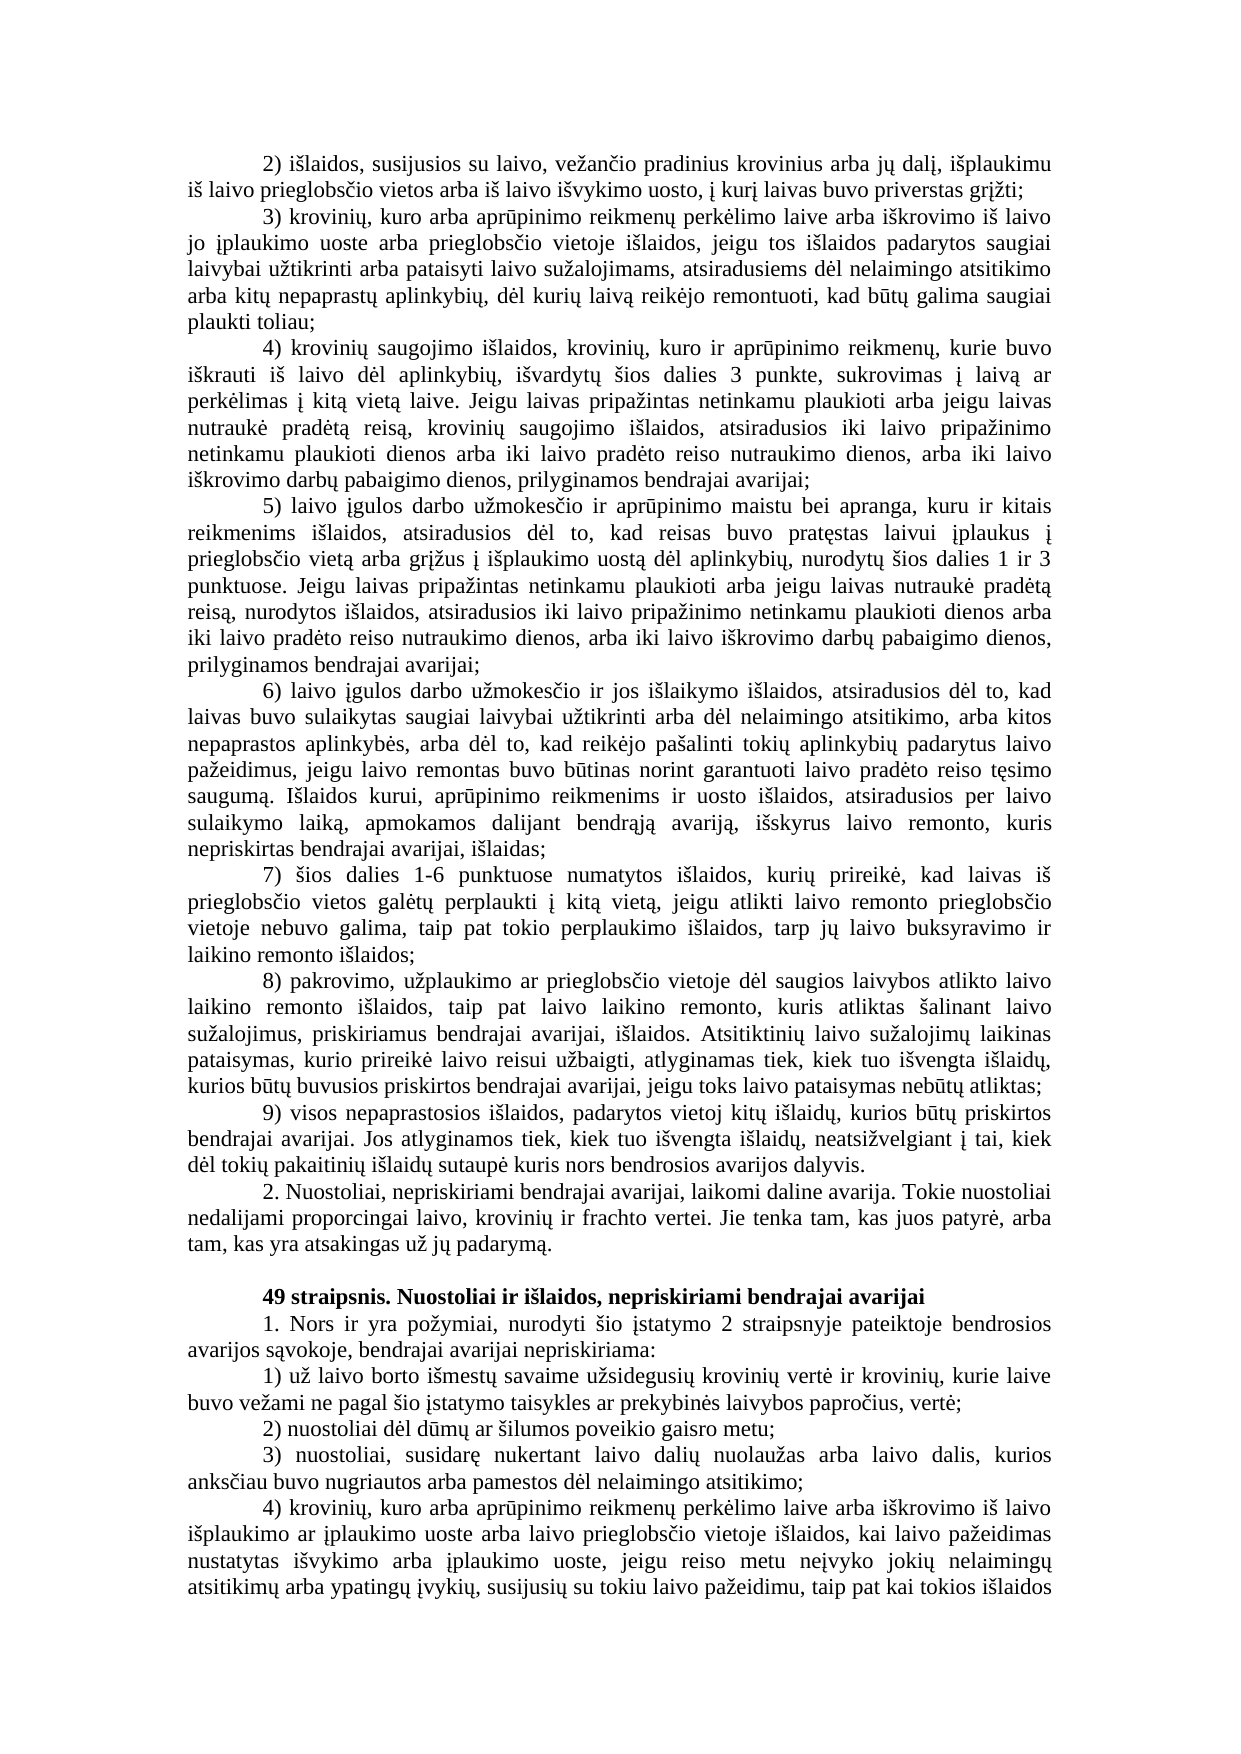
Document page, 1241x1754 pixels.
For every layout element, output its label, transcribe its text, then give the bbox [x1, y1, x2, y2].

text 3) nuostoliai, susidarę nukertant laivo dalių nuolaužas arba laivo dalis, kurios anksčiau buvo nugriautos arba pamestos dėl nelaimingo atsitikimo; [187, 1441, 1053, 1494]
text 1. Nors ir yra požymiai, nurodyti šio įstatymo 2 straipsnyje pateiktoje bendrosios avarijos sąvokoje, bendrajai avarijai nepriskiriama: [187, 1309, 1053, 1362]
text 9) visos nepaprastosios išlaidos, padarytos vietoj kitų išlaidų, kurios būtų priskirtos bendrajai avarijai. Jos atlyginamos tiek, kiek tuo išvengta išlaidų, neatsižvelgiant į tai, kiek dėl tokių pakaitinių išlaidų sutaupė kuris nors bendrosios avarijos dalyvis. [187, 1099, 1053, 1178]
text 2. Nuostoliai, nepriskiriami bendrajai avarijai, laikomi daline avarija. Tokie nuostoliai nedalijami proporcingai laivo, krovinių ir frachto vertei. Jie tenka tam, kas juos patyrė, arba tam, kas yra atsakingas už jų padarymą. [187, 1178, 1053, 1257]
text 5) laivo įgulos darbo užmokesčio ir aprūpinimo maistu bei apranga, kuru ir kitais reikmenims išlaidos, atsiradusios dėl to, kad reisas buvo pratęstas laivui įplaukus į prieglobsčio vietą arba grįžus į išplaukimo uostą dėl aplinkybių, nurodytų šios dalies 1 ir 3 punktuose. Jeigu laivas pripažintas netinkamu plaukioti arba jeigu laivas nutraukė pradėtą reisą, nurodytos išlaidos, atsiradusios iki laivo pripažinimo netinkamu plaukioti dienos arba iki laivo pradėto reiso nutraukimo dienos, arba iki laivo iškrovimo darbų pabaigimo dienos, prilyginamos bendrajai avarijai; [187, 493, 1053, 677]
text 4) krovinių, kuro arba aprūpinimo reikmenų perkėlimo laive arba iškrovimo iš laivo išplaukimo ar įplaukimo uoste arba laivo prieglobsčio vietoje išlaidos, kai laivo pažeidimas nustatytas išvykimo arba įplaukimo uoste, jeigu reiso metu neįvyko jokių nelaimingų atsitikimų arba ypatingų įvykių, susijusių su tokiu laivo pažeidimu, taip pat kai tokios išlaidos [187, 1494, 1053, 1599]
text 49 straipsnis. Nuostoliai ir išlaidos, nepriskiriami bendrajai avarijai [187, 1283, 1053, 1309]
text 1) už laivo borto išmestų savaime užsidegusių krovinių vertė ir krovinių, kurie laive buvo vežami ne pagal šio įstatymo taisykles ar prekybinės laivybos papročius, vertė; [187, 1362, 1053, 1415]
text 3) krovinių, kuro arba aprūpinimo reikmenų perkėlimo laive arba iškrovimo iš laivo jo įplaukimo uoste arba prieglobsčio vietoje išlaidos, jeigu tos išlaidos padarytos saugiai laivybai užtikrinti arba pataisyti laivo sužalojimams, atsiradusiems dėl nelaimingo atsitikimo arba kitų nepaprastų aplinkybių, dėl kurių laivą reikėjo remontuoti, kad būtų galima saugiai plaukti toliau; [187, 203, 1053, 334]
text 2) išlaidos, susijusios su laivo, vežančio pradinius krovinius arba jų dalį, išplaukimu iš laivo prieglobsčio vietos arba iš laivo išvykimo uosto, į kurį laivas buvo priverstas grįžti; [187, 150, 1053, 203]
text 7) šios dalies 1-6 punktuose numatytos išlaidos, kurių prireikė, kad laivas iš prieglobsčio vietos galėtų perplaukti į kitą vietą, jeigu atlikti laivo remonto prieglobsčio vietoje nebuvo galima, taip pat tokio perplaukimo išlaidos, tarp jų laivo buksyravimo ir laikino remonto išlaidos; [187, 862, 1053, 967]
text 8) pakrovimo, užplaukimo ar prieglobsčio vietoje dėl saugios laivybos atlikto laivo laikino remonto išlaidos, taip pat laivo laikino remonto, kuris atliktas šalinant laivo sužalojimus, priskiriamus bendrajai avarijai, išlaidos. Atsitiktinių laivo sužalojimų laikinas pataisymas, kurio prireikė laivo reisui užbaigti, atlyginamas tiek, kiek tuo išvengta išlaidų, kurios būtų buvusios priskirtos bendrajai avarijai, jeigu toks laivo pataisymas nebūtų atliktas; [187, 967, 1053, 1099]
text 2) nuostoliai dėl dūmų ar šilumos poveikio gaisro metu; [187, 1415, 1053, 1441]
text 6) laivo įgulos darbo užmokesčio ir jos išlaikymo išlaidos, atsiradusios dėl to, kad laivas buvo sulaikytas saugiai laivybai užtikrinti arba dėl nelaimingo atsitikimo, arba kitos nepaprastos aplinkybės, arba dėl to, kad reikėjo pašalinti tokių aplinkybių padarytus laivo pažeidimus, jeigu laivo remontas buvo būtinas norint garantuoti laivo pradėto reiso tęsimo saugumą. Išlaidos kurui, aprūpinimo reikmenims ir uosto išlaidos, atsiradusios per laivo sulaikymo laiką, apmokamos dalijant bendrąją avariją, išskyrus laivo remonto, kuris nepriskirtas bendrajai avarijai, išlaidas; [187, 677, 1053, 862]
text 4) krovinių saugojimo išlaidos, krovinių, kuro ir aprūpinimo reikmenų, kurie buvo iškrauti iš laivo dėl aplinkybių, išvardytų šios dalies 3 punkte, sukrovimas į laivą ar perkėlimas į kitą vietą laive. Jeigu laivas pripažintas netinkamu plaukioti arba jeigu laivas nutraukė pradėtą reisą, krovinių saugojimo išlaidos, atsiradusios iki laivo pripažinimo netinkamu plaukioti dienos arba iki laivo pradėto reiso nutraukimo dienos, arba iki laivo iškrovimo darbų pabaigimo dienos, prilyginamos bendrajai avarijai; [187, 334, 1053, 493]
